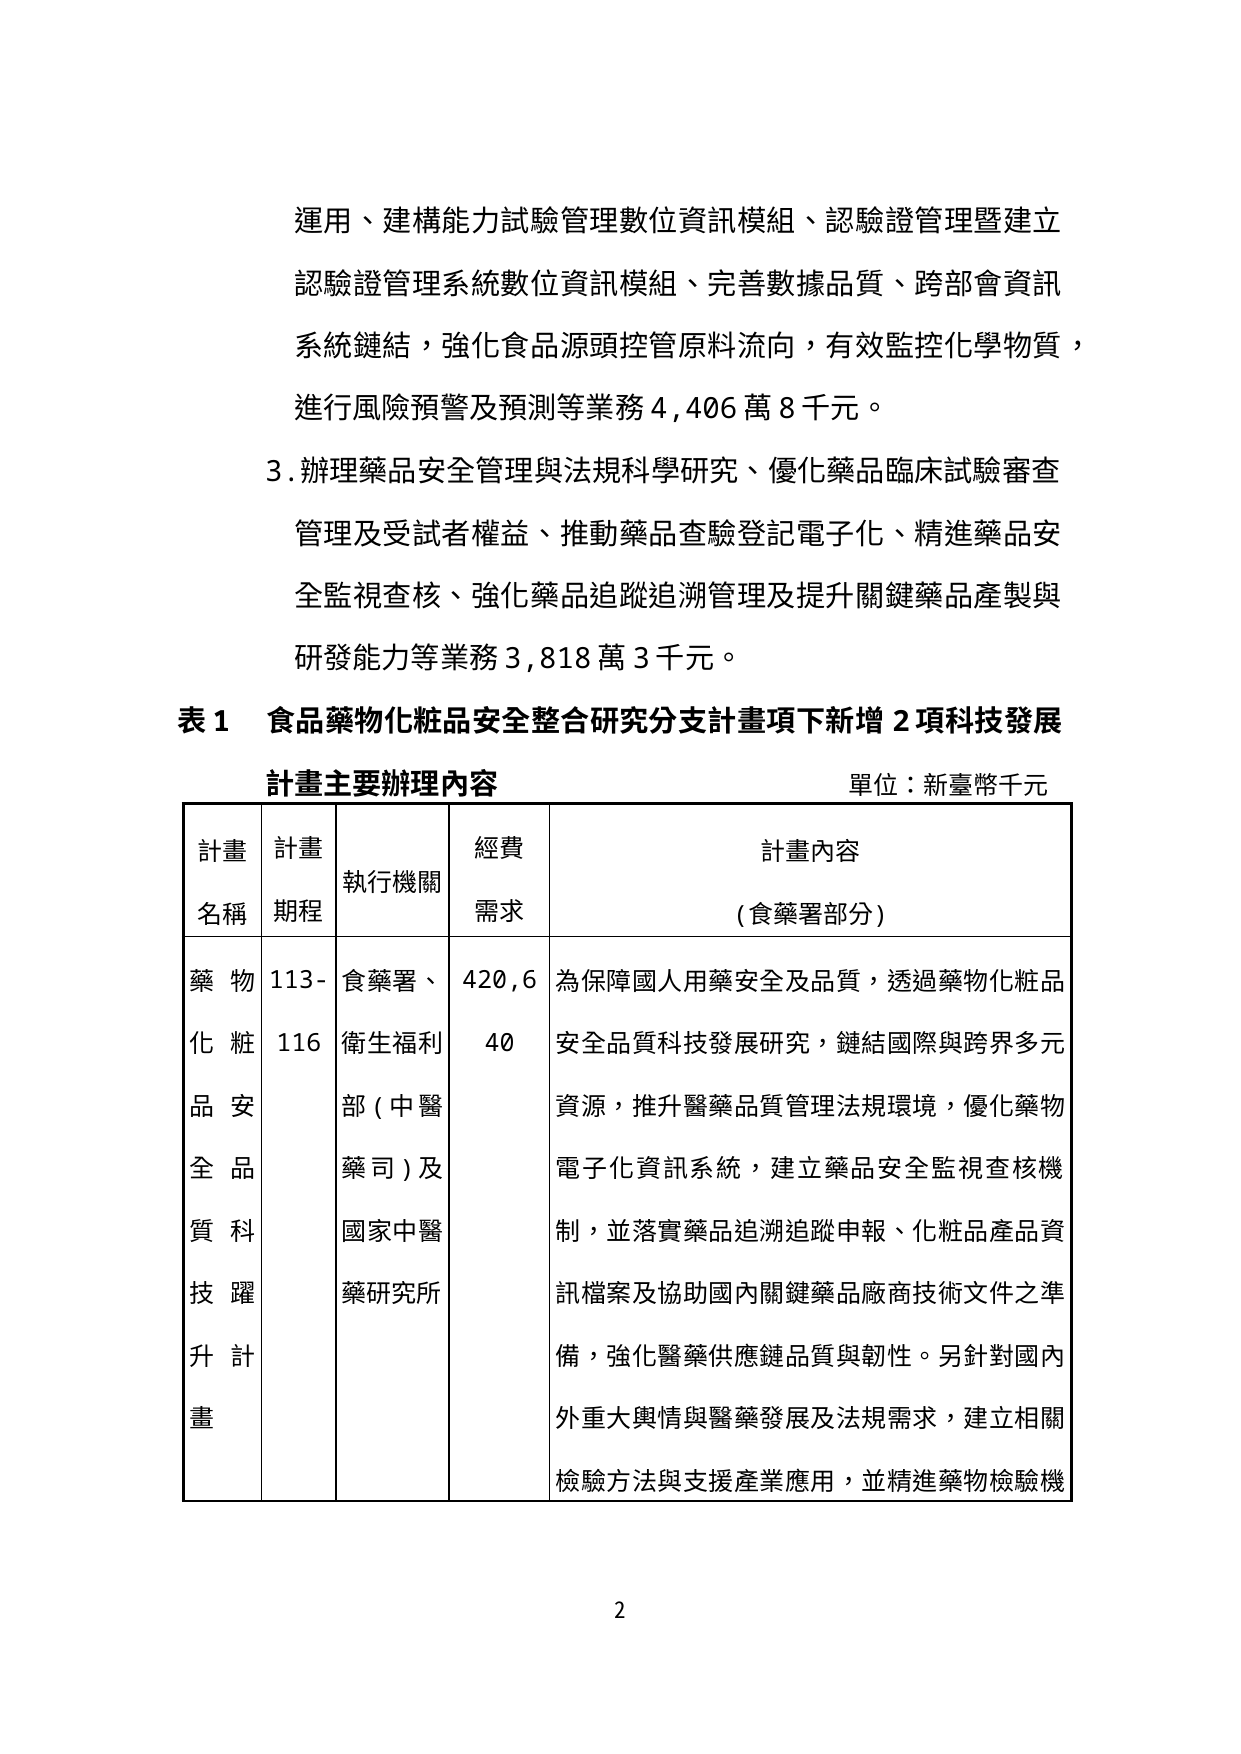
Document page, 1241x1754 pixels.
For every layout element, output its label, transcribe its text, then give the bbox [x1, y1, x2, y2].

table_header 計畫 期程 (年度) [262, 805, 335, 936]
table_cell 為保障國人用藥安全及品質，透過藥物化粧品安全品質科技發展研究，鏈結國際與跨界多元資源，推升醫藥品質管理法規環境，優化藥物電子化資訊系統，建立藥品安全監視查核機制，並落實藥品追溯追蹤申報、化粧品產品資訊檔案及協助國內關鍵藥品廠商技術文件之準備，強化醫藥供應鏈品質與韌性。另針對國內外重大輿情與醫藥發展及法規需求，建立相關檢驗方法與支援產業應用，並精進藥物檢驗機 [550, 937, 1070, 1500]
text 表1 食品藥物化粧品安全整合研究分支計畫項下新增2項科技發展計畫主要辦理內容 單位：新臺幣千元 [177, 677, 1063, 802]
text 3.辦理藥品安全管理與法規科學研究、優化藥品臨床試驗審查管理及受試者權益、推動藥品查驗登記電子化、精進藥品安全監視查核、強化藥品追蹤追溯管理及提升關鍵藥品產製與研發能力等業務3,818萬3千元。 [265, 427, 1063, 677]
table_cell 420,640 [450, 937, 549, 1500]
table_cell 藥物化粧品安全品質科技躍升計畫 [185, 937, 261, 1500]
table_cell 食藥署、衛生福利部(中醫藥司)及國家中醫藥研究所 [337, 937, 448, 1500]
table_header 經費 需求 (食藥署部分) [450, 805, 549, 936]
table_header 執行機關 [337, 805, 448, 936]
text 2.辦理藥品優良運銷規範(GDP)管理、跨界醫療器材稽查資源運用、建構能力試驗管理數位資訊模組、認驗證管理暨建立認驗證管理系統數位資訊模組、完善數據品質、跨部會資訊系統鏈結，強化食品源頭控管原料流向，有效監控化學物質，進行風險預警及預測等業務4,406萬8千元。 [265, 177, 1063, 427]
table_header 計畫內容 (食藥署部分) [550, 805, 1070, 936]
table_cell 113-116 [262, 937, 335, 1500]
table_header 計畫名稱 [185, 805, 261, 936]
